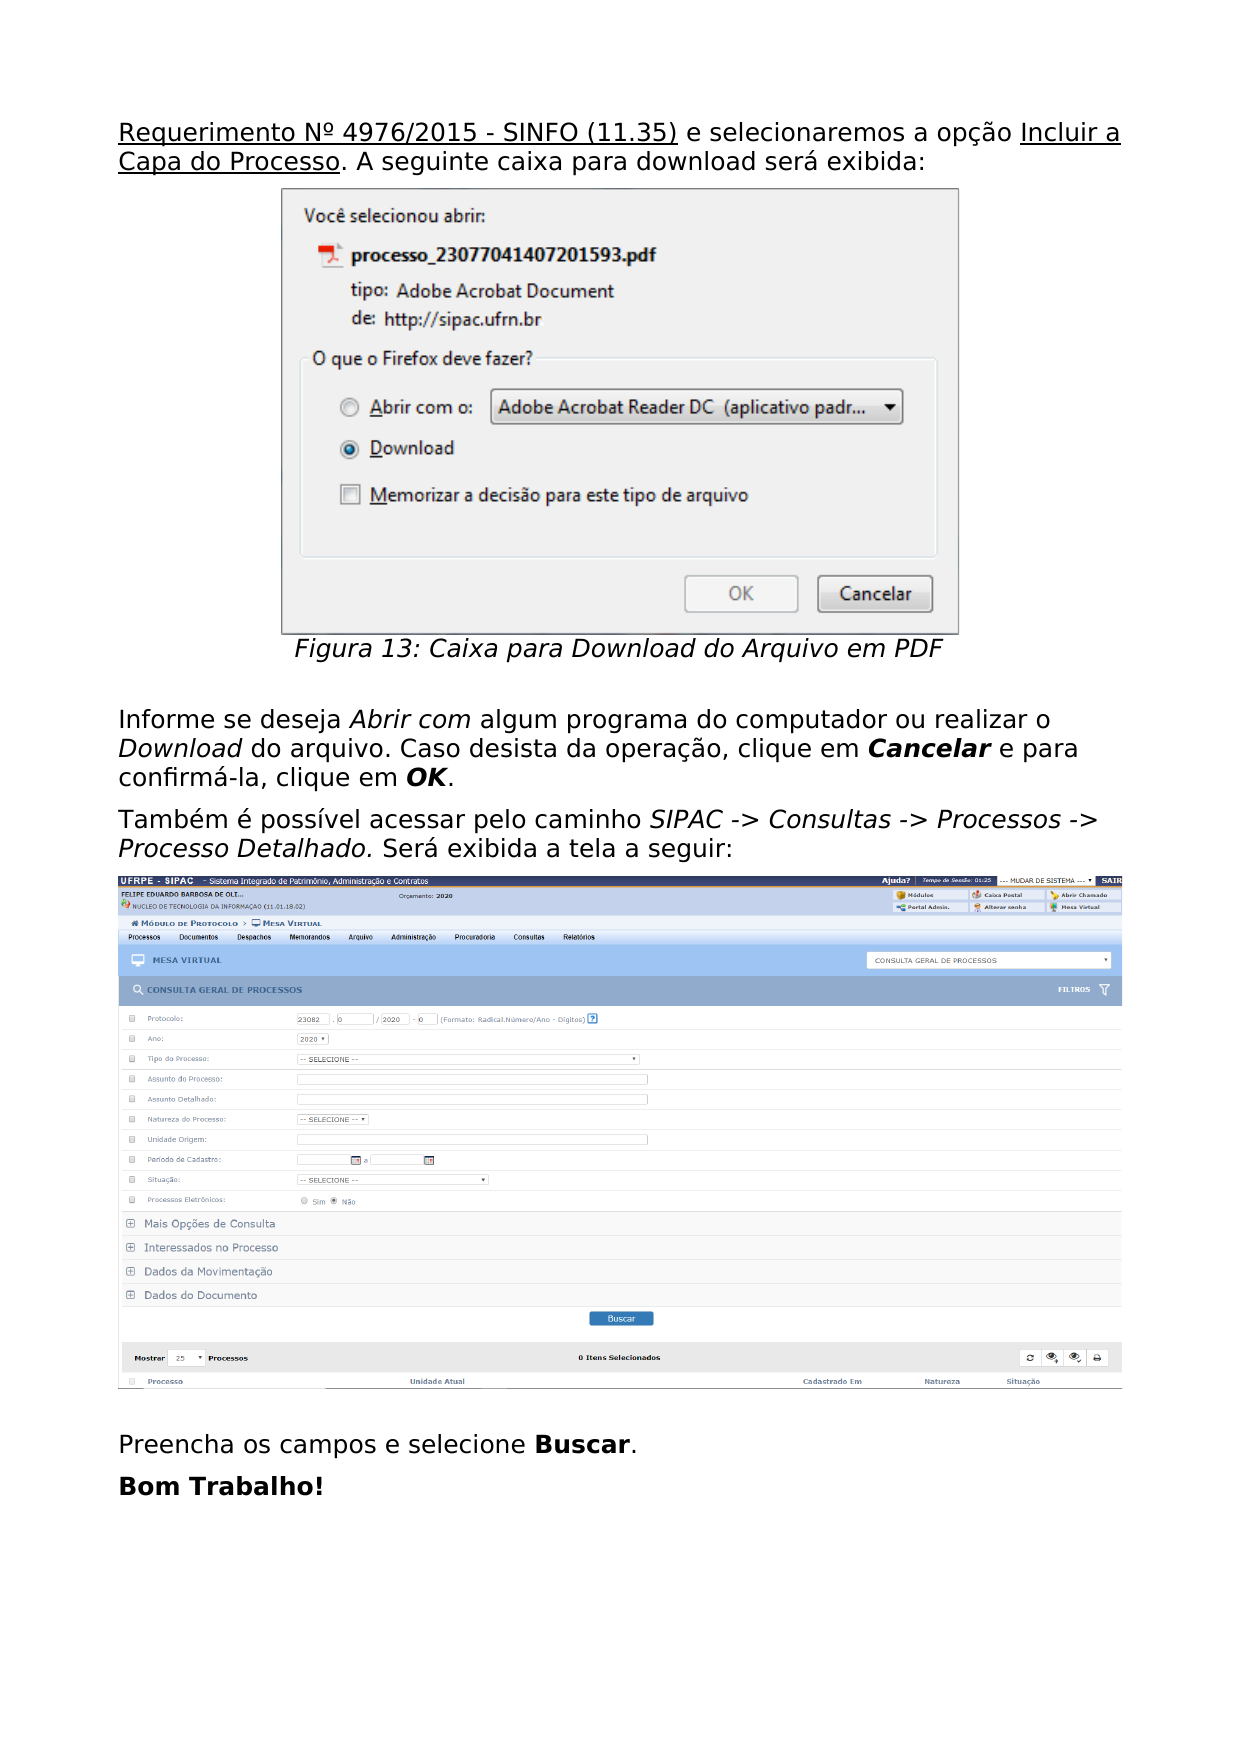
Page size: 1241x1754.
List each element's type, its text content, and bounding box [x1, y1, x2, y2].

text Figura 13: Caixa para Download do Arquivo em PDF [281, 635, 959, 663]
picture [118, 876, 1123, 1389]
picture [281, 188, 960, 635]
text Também é possível acessar pelo caminho SIPAC -> Consultas -> Processos -> Processo Detalhado. Será exibida a tela a seguir: [118, 805, 1122, 863]
text Preencha os campos e selecione Buscar. [118, 1430, 1122, 1459]
text Bom Trabalho! [118, 1472, 1122, 1501]
text Informe se deseja Abrir com algum programa do computador ou realizar o Download do arquivo. Caso desista da operação, clique em Cancelar e para confirmá-la, clique em OK. [118, 705, 1122, 793]
text Requerimento Nº 4976/2015 - SINFO (11.35) e selecionaremos a opção Incluir a Capa do Processo. A seguinte caixa para download será exibida: [118, 118, 1122, 176]
